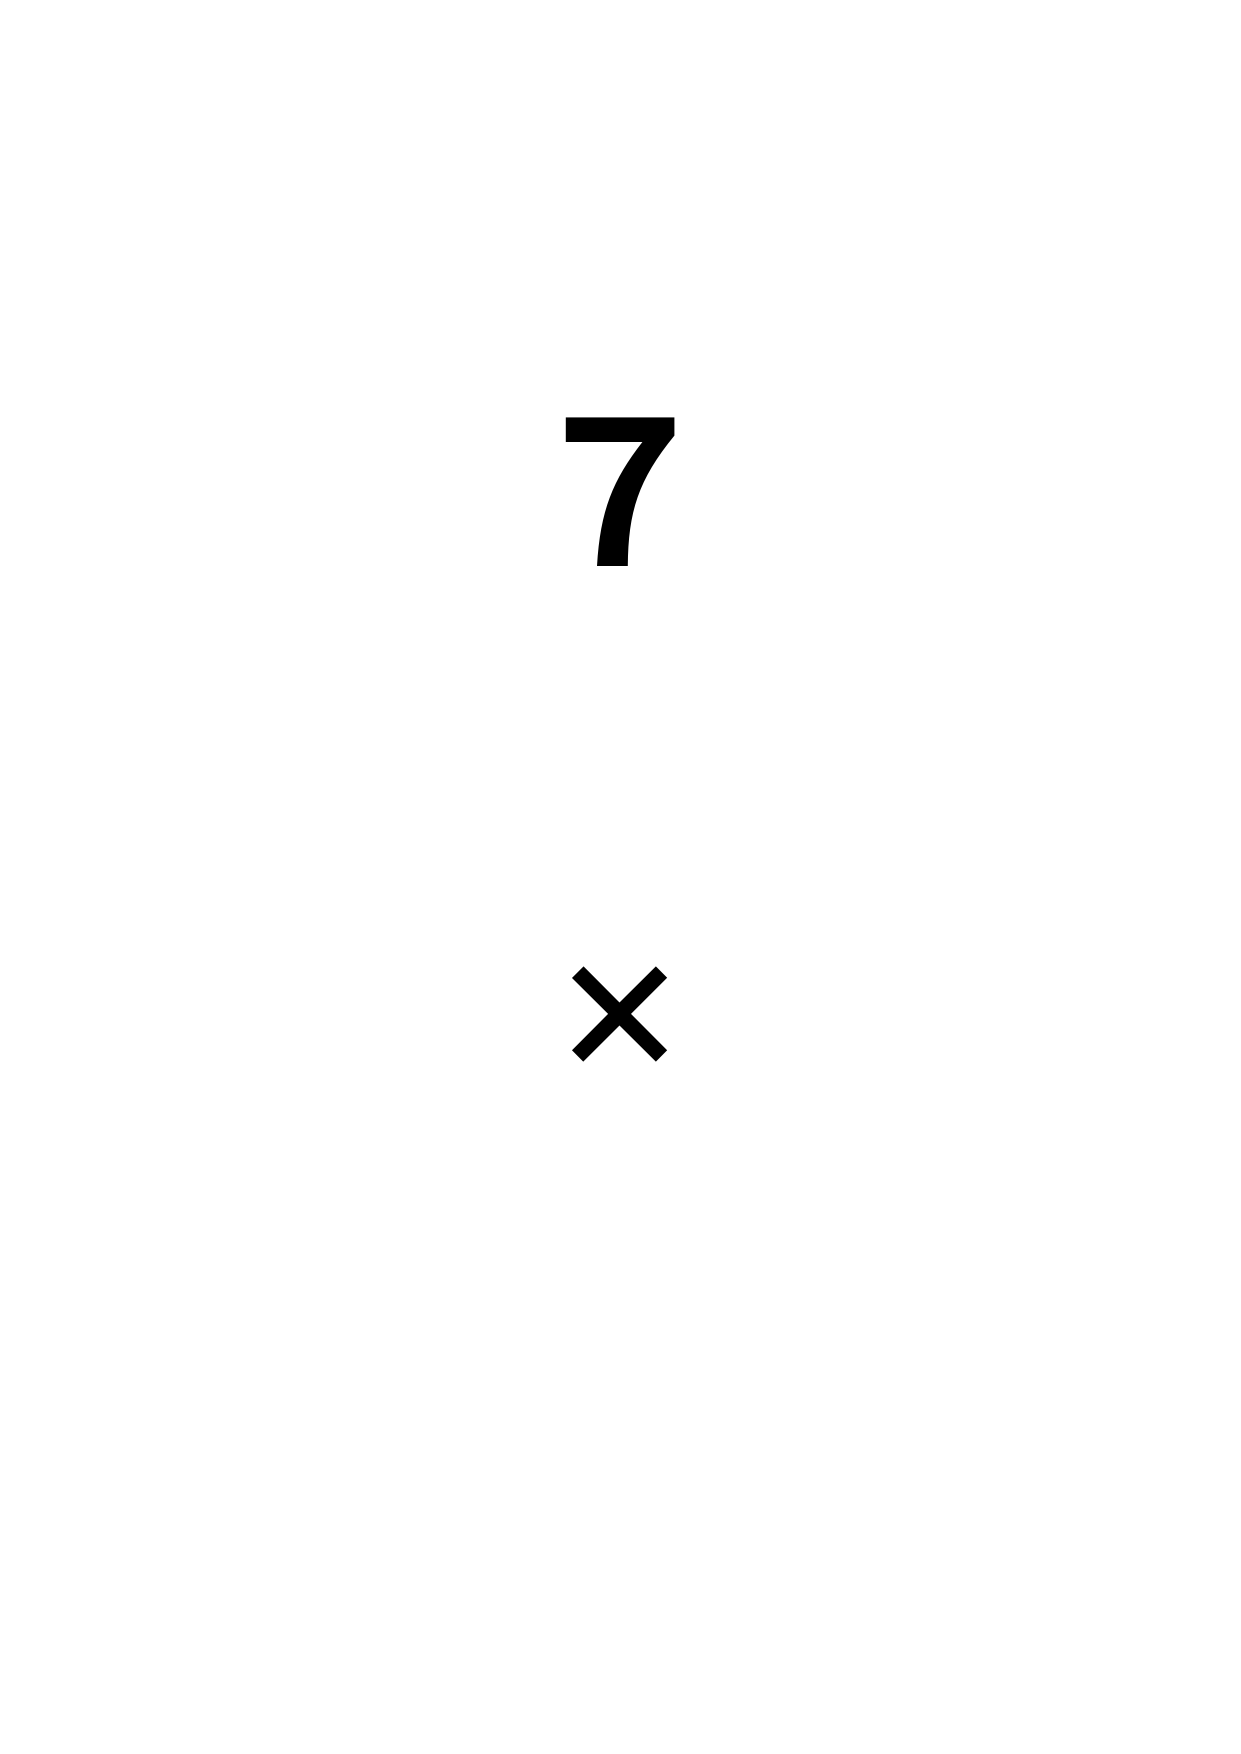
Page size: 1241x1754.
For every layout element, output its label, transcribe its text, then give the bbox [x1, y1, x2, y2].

text ７ [118, 381, 1122, 614]
text × [118, 877, 1122, 1139]
